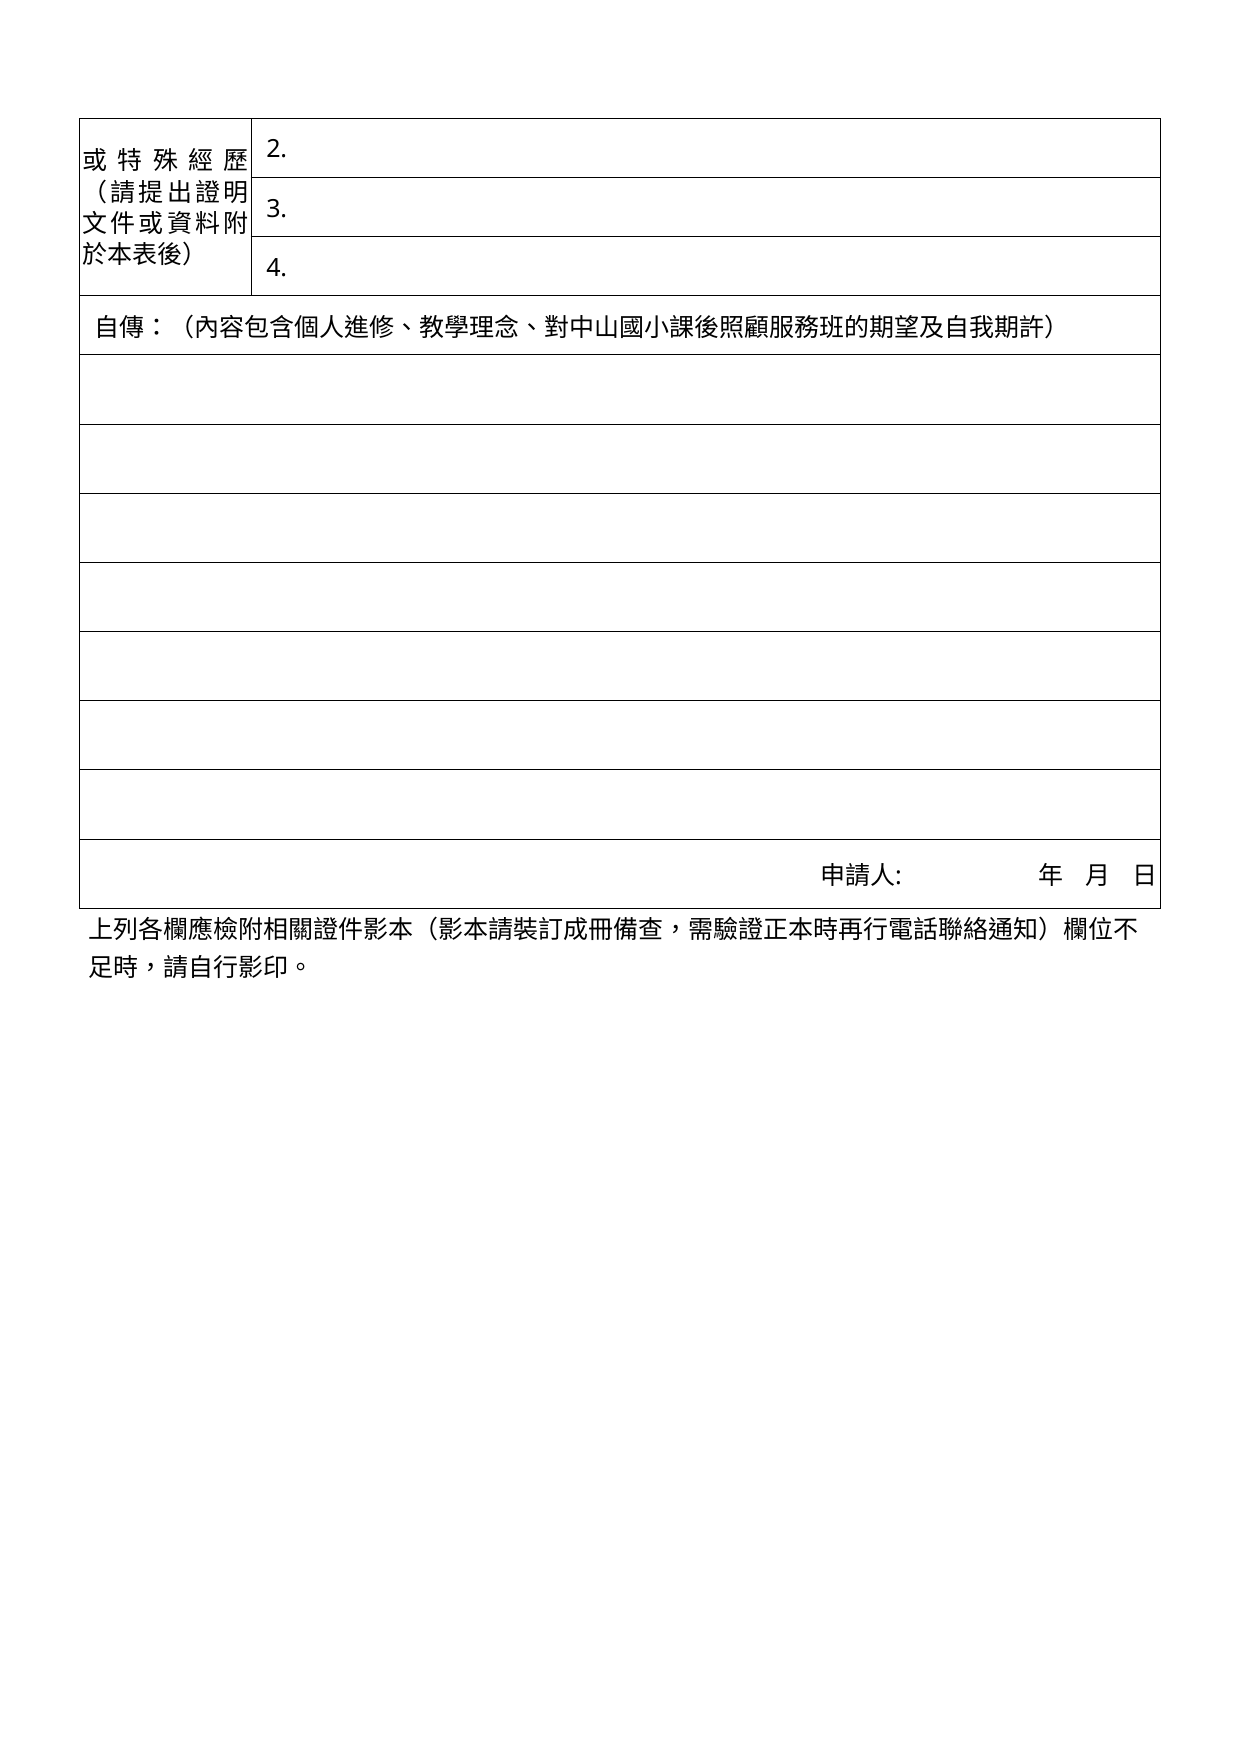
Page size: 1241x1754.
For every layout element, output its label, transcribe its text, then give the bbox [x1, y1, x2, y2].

table_cell [80, 494, 1160, 562]
table_cell [80, 701, 1160, 769]
table_cell [80, 632, 1160, 700]
table_cell 自傳：（內容包含個人進修、教學理念、對中山國小課後照顧服務班的期望及自我期許） [80, 296, 1160, 354]
table_cell 申請人: 年 月 日 [80, 840, 1160, 908]
table_cell 3. [252, 178, 1160, 236]
table_cell [80, 355, 1160, 423]
table_cell [80, 770, 1160, 838]
table_cell [80, 563, 1160, 631]
table_cell 4. [252, 237, 1160, 295]
table_cell [80, 425, 1160, 493]
table_cell 2. [252, 119, 1160, 177]
text 上列各欄應檢附相關證件影本（影本請裝訂成冊備查，需驗證正本時再行電話聯絡通知）欄位不足時，請自行影印。 [89, 909, 1152, 984]
table_cell 或特殊經歷（請提出證明文件或資料附於本表後） [80, 119, 251, 295]
